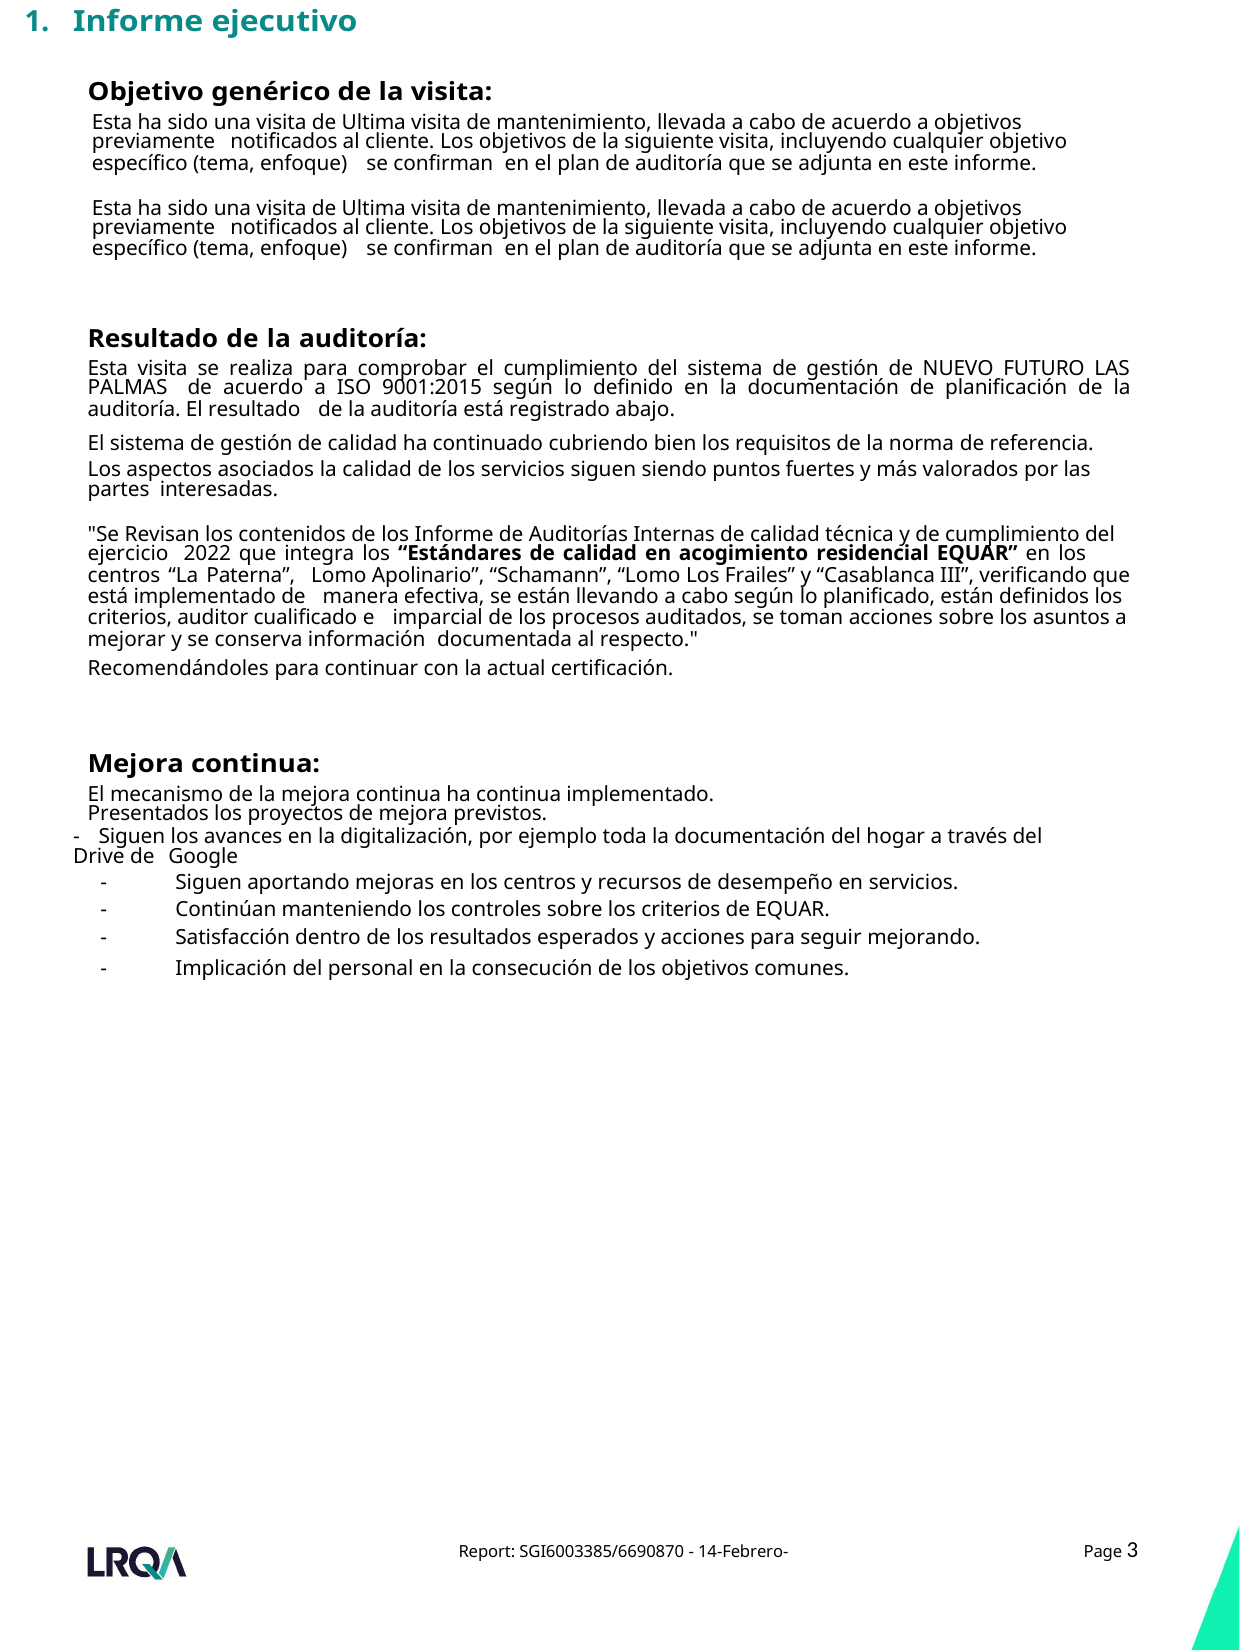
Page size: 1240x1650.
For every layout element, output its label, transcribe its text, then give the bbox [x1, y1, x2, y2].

text El mecanismo de la mejora continua ha continua implementado. Presentados los proyectos de mejora previstos. [87, 784, 789, 827]
subtitle Objetivo genérico de la visita: [87, 72, 1239, 107]
list Implicación del personal en la consecución de los objetivos comunes. [100, 950, 1239, 982]
text Recomendándoles para continuar con la actual certificación. [87, 652, 1239, 682]
text Esta ha sido una visita de Ultima visita de mantenimiento, llevada a cabo de acuerdo a objetivos previamente notificados al cliente. Los objetivos de la siguiente visita, incluyendo cualquier objetivo específico (tema, enfoque) se confirman en el plan de auditoría que se adjunta en este informe. [92, 112, 1148, 176]
text Esta visita se realiza para comprobar el cumplimiento del sistema de gestión de NUEVO FUTURO LAS PALMAS de acuerdo a ISO 9001:2015 según lo definido en la documentación de planificación de la auditoría. El resultado de la auditoría está registrado abajo. [87, 358, 1130, 422]
text "Se Revisan los contenidos de los Informe de Auditorías Internas de calidad técnica y de cumplimiento del ejercicio 2022 que integra los “Estándares de calidad en acogimiento residencial EQUAR” en los centros “La Paterna”, Lomo Apolinario”, “Schamann”, “Lomo Los Frailes” y “Casablanca III”, verificando que está implementado de manera efectiva, se están llevando a cabo según lo planificado, están definidos los criterios, auditor cualificado e imparcial de los procesos auditados, se toman acciones sobre los asuntos a mejorar y se conserva información documentada al respecto." [87, 524, 1149, 652]
text Esta ha sido una visita de Ultima visita de mantenimiento, llevada a cabo de acuerdo a objetivos previamente notificados al cliente. Los objetivos de la siguiente visita, incluyendo cualquier objetivo específico (tema, enfoque) se confirman en el plan de auditoría que se adjunta en este informe. [92, 198, 1148, 262]
list Continúan manteniendo los controles sobre los criterios de EQUAR. [100, 894, 1239, 922]
text Los aspectos asociados la calidad de los servicios siguen siendo puntos fuertes y más valorados por las partes interesadas. [87, 460, 1122, 502]
subtitle Mejora continua: [87, 739, 1239, 780]
list Siguen aportando mejoras en los centros y recursos de desempeño en servicios. [100, 869, 1239, 894]
text El sistema de gestión de calidad ha continuado cubriendo bien los requisitos de la norma de referencia. [87, 425, 1239, 457]
list Siguen los avances en la digitalización, por ejemplo toda la documentación del hogar a través del Drive de Google [73, 827, 1082, 869]
list Satisfacción dentro de los resultados esperados y acciones para seguir mejorando. [100, 922, 1239, 950]
subtitle Resultado de la auditoría: [87, 320, 1239, 354]
list Informe ejecutivo [24, 0, 1239, 39]
